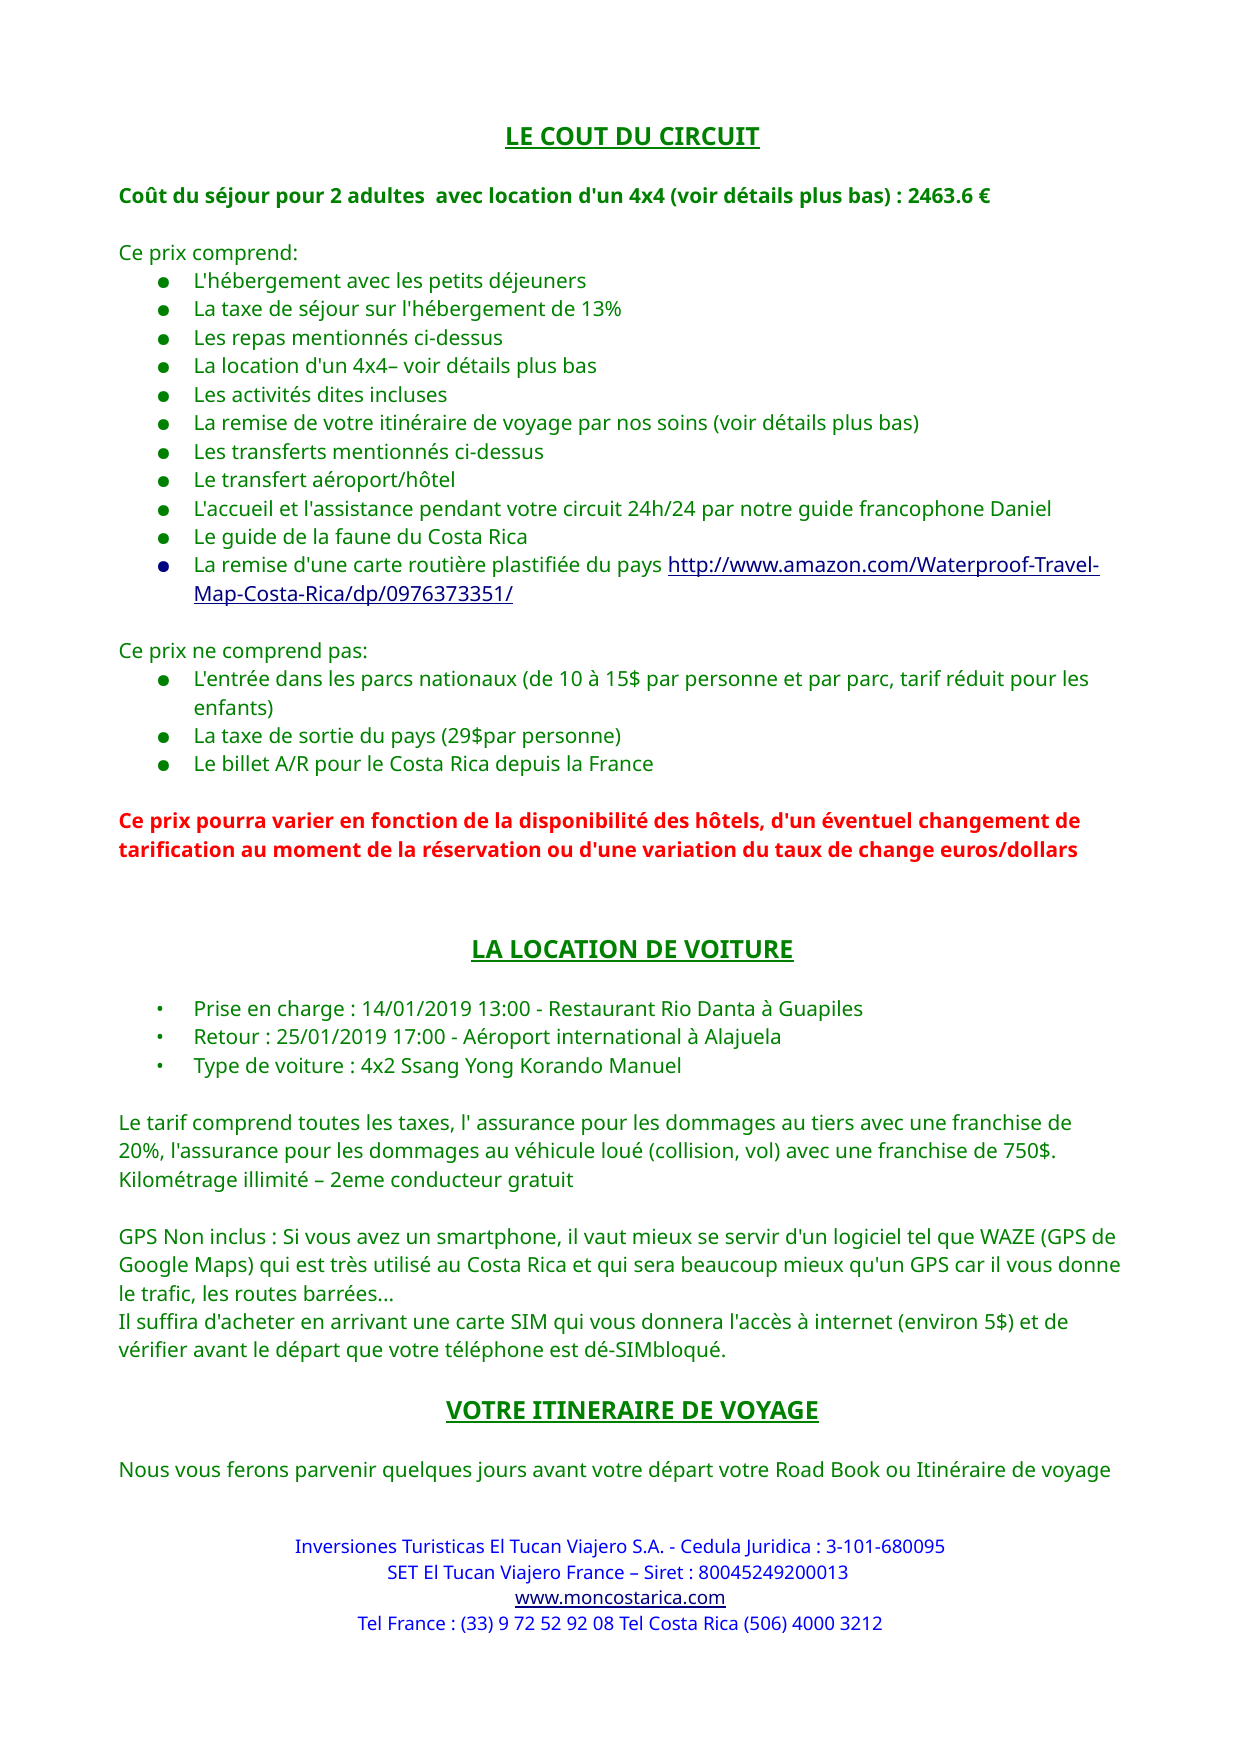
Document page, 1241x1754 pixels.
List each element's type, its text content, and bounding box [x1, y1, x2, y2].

text Nous vous ferons parvenir quelques jours avant votre départ votre Road Book ou Itinéraire de voyage [118, 1455, 1146, 1483]
list Les transferts mentionnés ci-dessus [156, 437, 1122, 465]
list La location d'un 4x4– voir détails plus bas [156, 351, 1122, 380]
text Ce prix ne comprend pas: [118, 636, 1122, 664]
list L'entrée dans les parcs nationaux (de 10 à 15$ par personne et par parc, tarif réduit pour les enfants) [156, 664, 1122, 721]
list La taxe de sortie du pays (29$par personne) [156, 721, 1122, 749]
text Le tarif comprend toutes les taxes, l' assurance pour les dommages au tiers avec une franchise de 20%, l'assurance pour les dommages au véhicule loué (collision, vol) avec une franchise de 750$. [118, 1108, 1122, 1165]
list La remise d'une carte routière plastifiée du pays http://www.amazon.com/Waterproof-Travel-Map-Costa-Rica/dp/0976373351/ [156, 551, 1122, 607]
text GPS Non inclus : Si vous avez un smartphone, il vaut mieux se servir d'un logiciel tel que WAZE (GPS de Google Maps) qui est très utilisé au Costa Rica et qui sera beaucoup mieux qu'un GPS car il vous donne le trafic, les routes barrées... Il suffira d'acheter en arrivant une carte SIM qui vous donnera l'accès à internet (environ 5$) et de vérifier avant le départ que votre téléphone est dé-SIMbloqué. [118, 1222, 1122, 1364]
text Coût du séjour pour 2 adultes avec location d'un 4x4 (voir détails plus bas) : 2463.6 € [118, 181, 1122, 209]
text VOTRE ITINERAIRE DE VOYAGE [118, 1392, 1146, 1426]
list Les repas mentionnés ci-dessus [156, 323, 1122, 351]
text Ce prix pourra varier en fonction de la disponibilité des hôtels, d'un éventuel changement de tarification au moment de la réservation ou d'une variation du taux de change euros/dollars [118, 806, 1122, 863]
list La remise de votre itinéraire de voyage par nos soins (voir détails plus bas) [156, 408, 1122, 437]
list L'accueil et l'assistance pendant votre circuit 24h/24 par notre guide francophone Daniel [156, 494, 1122, 522]
list Type de voiture : 4x2 Ssang Yong Korando Manuel [156, 1051, 1122, 1079]
text Kilométrage illimité – 2eme conducteur gratuit [118, 1165, 1122, 1193]
list Retour : 25/01/2019 17:00 - Aéroport international à Alajuela [156, 1022, 1122, 1051]
text LA LOCATION DE VOITURE [118, 931, 1146, 966]
list Les activités dites incluses [156, 380, 1122, 408]
list L'hébergement avec les petits déjeuners [156, 266, 1122, 294]
list Le transfert aéroport/hôtel [156, 465, 1122, 494]
list Le guide de la faune du Costa Rica [156, 522, 1122, 551]
list Le billet A/R pour le Costa Rica depuis la France [156, 749, 1122, 778]
list La taxe de séjour sur l'hébergement de 13% [156, 294, 1122, 323]
text LE COUT DU CIRCUIT [118, 118, 1146, 152]
text Ce prix comprend: [118, 238, 1122, 266]
list Prise en charge : 14/01/2019 13:00 - Restaurant Rio Danta à Guapiles [156, 994, 1122, 1022]
